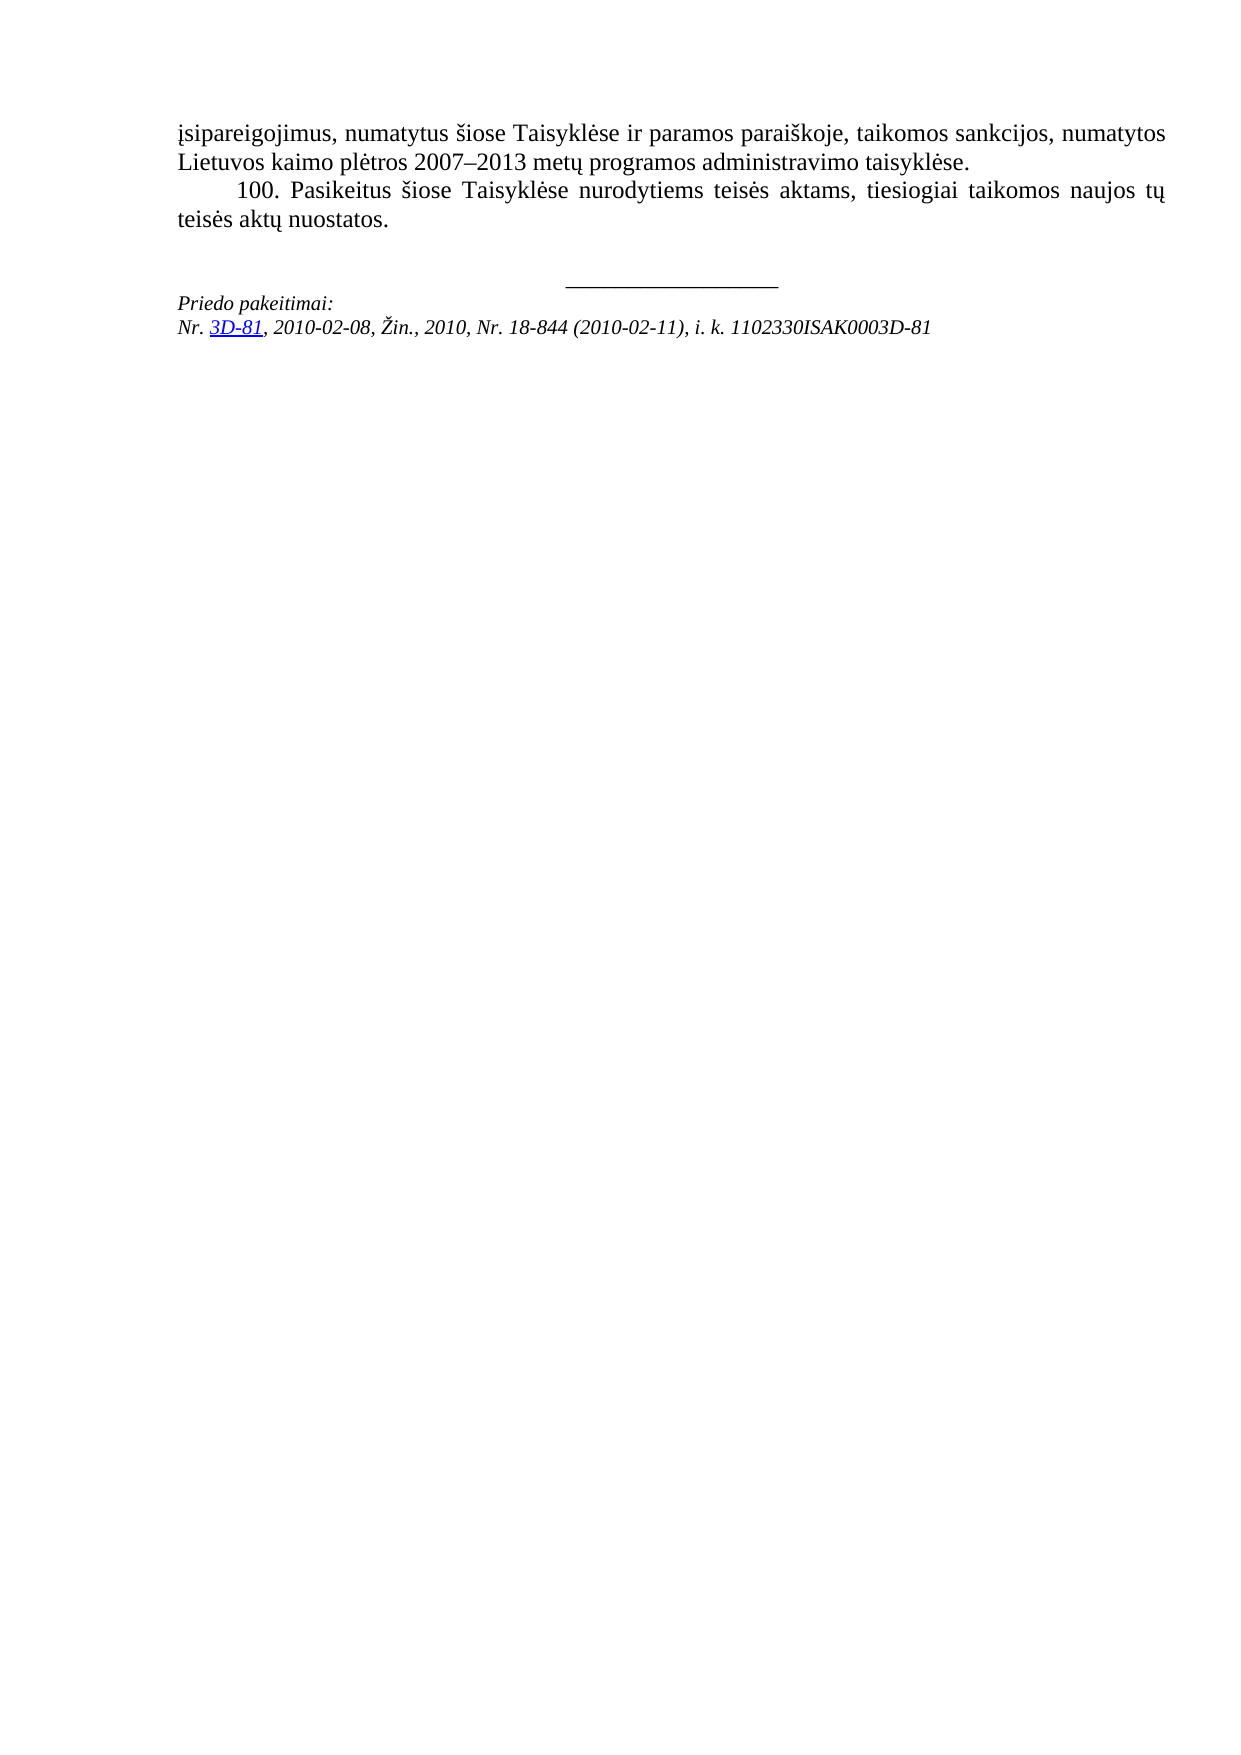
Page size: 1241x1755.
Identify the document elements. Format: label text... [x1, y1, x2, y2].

text _________________ [177, 262, 1166, 291]
text Nr. 3D-81, 2010-02-08, Žin., 2010, Nr. 18-844 (2010-02-11), i. k. 1102330ISAK0003D-81 [177, 315, 1166, 339]
text Priedo pakeitimai: [177, 291, 1166, 315]
text įsipareigojimus, numatytus šiose Taisyklėse ir paramos paraiškoje, taikomos sankcijos, numatytos Lietuvos kaimo plėtros 2007–2013 metų programos administravimo taisyklėse. [177, 118, 1166, 176]
text 100. Pasikeitus šiose Taisyklėse nurodytiems teisės aktams, tiesiogiai taikomos naujos tų teisės aktų nuostatos. [177, 176, 1166, 233]
